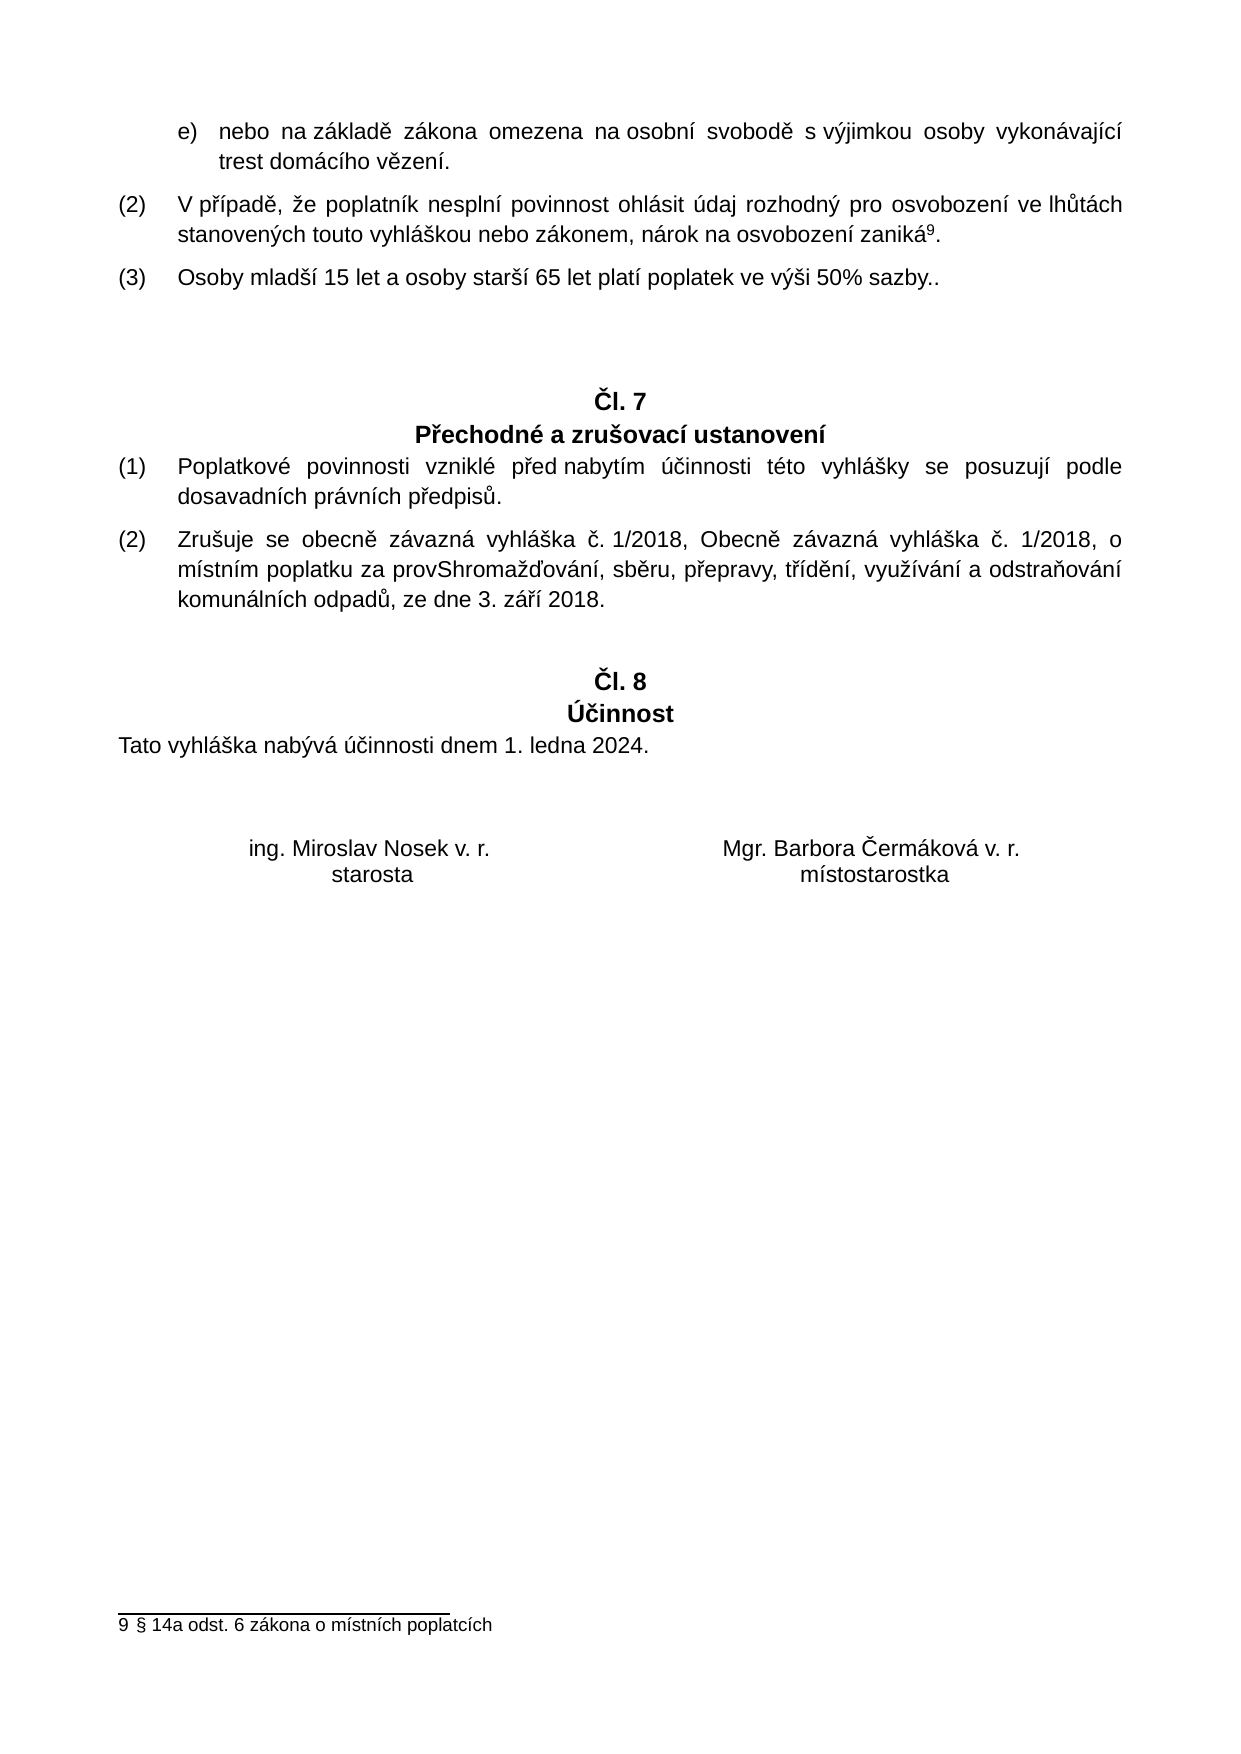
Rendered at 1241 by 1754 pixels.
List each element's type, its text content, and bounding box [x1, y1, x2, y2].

table_header ing. Miroslav Nosek v. r. starosta [118, 775, 620, 893]
table_cell [620, 893, 1122, 1011]
list Zrušuje se obecně závazná vyhláška č. 1/2018, Obecně závazná vyhláška č. 1/2018, o místním poplatku za provShromažďování, sběru, přepravy, třídění, využívání a odstraňování komunálních odpadů, ze dne 3. září 2018. [118, 526, 1122, 613]
text Tato vyhláška nabývá účinnosti dnem 1. ledna 2024. [118, 732, 1122, 759]
list V případě, že poplatník nesplní povinnost ohlásit údaj rozhodný pro osvobození ve lhůtách stanovených touto vyhláškou nebo zákonem, nárok na osvobození zaniká. [118, 191, 1122, 248]
list Osoby mladší 15 let a osoby starší 65 let platí poplatek ve výši 50% sazby.. [118, 264, 1122, 290]
subtitle Čl. 7 Přechodné a zrušovací ustanovení [118, 387, 1122, 449]
list Poplatkové povinnosti vzniklé před nabytím účinnosti této vyhlášky se posuzují podle dosavadních právních předpisů. [118, 453, 1122, 509]
table_header Mgr. Barbora Čermáková v. r. místostarostka [620, 775, 1122, 893]
subtitle Čl. 8 Účinnost [118, 666, 1122, 728]
table_cell [118, 893, 620, 1011]
list § 14a odst. 6 zákona o místních poplatcích [118, 1614, 1122, 1635]
list nebo na základě zákona omezena na osobní svobodě s výjimkou osoby vykonávající trest domácího vězení. [177, 118, 1122, 175]
